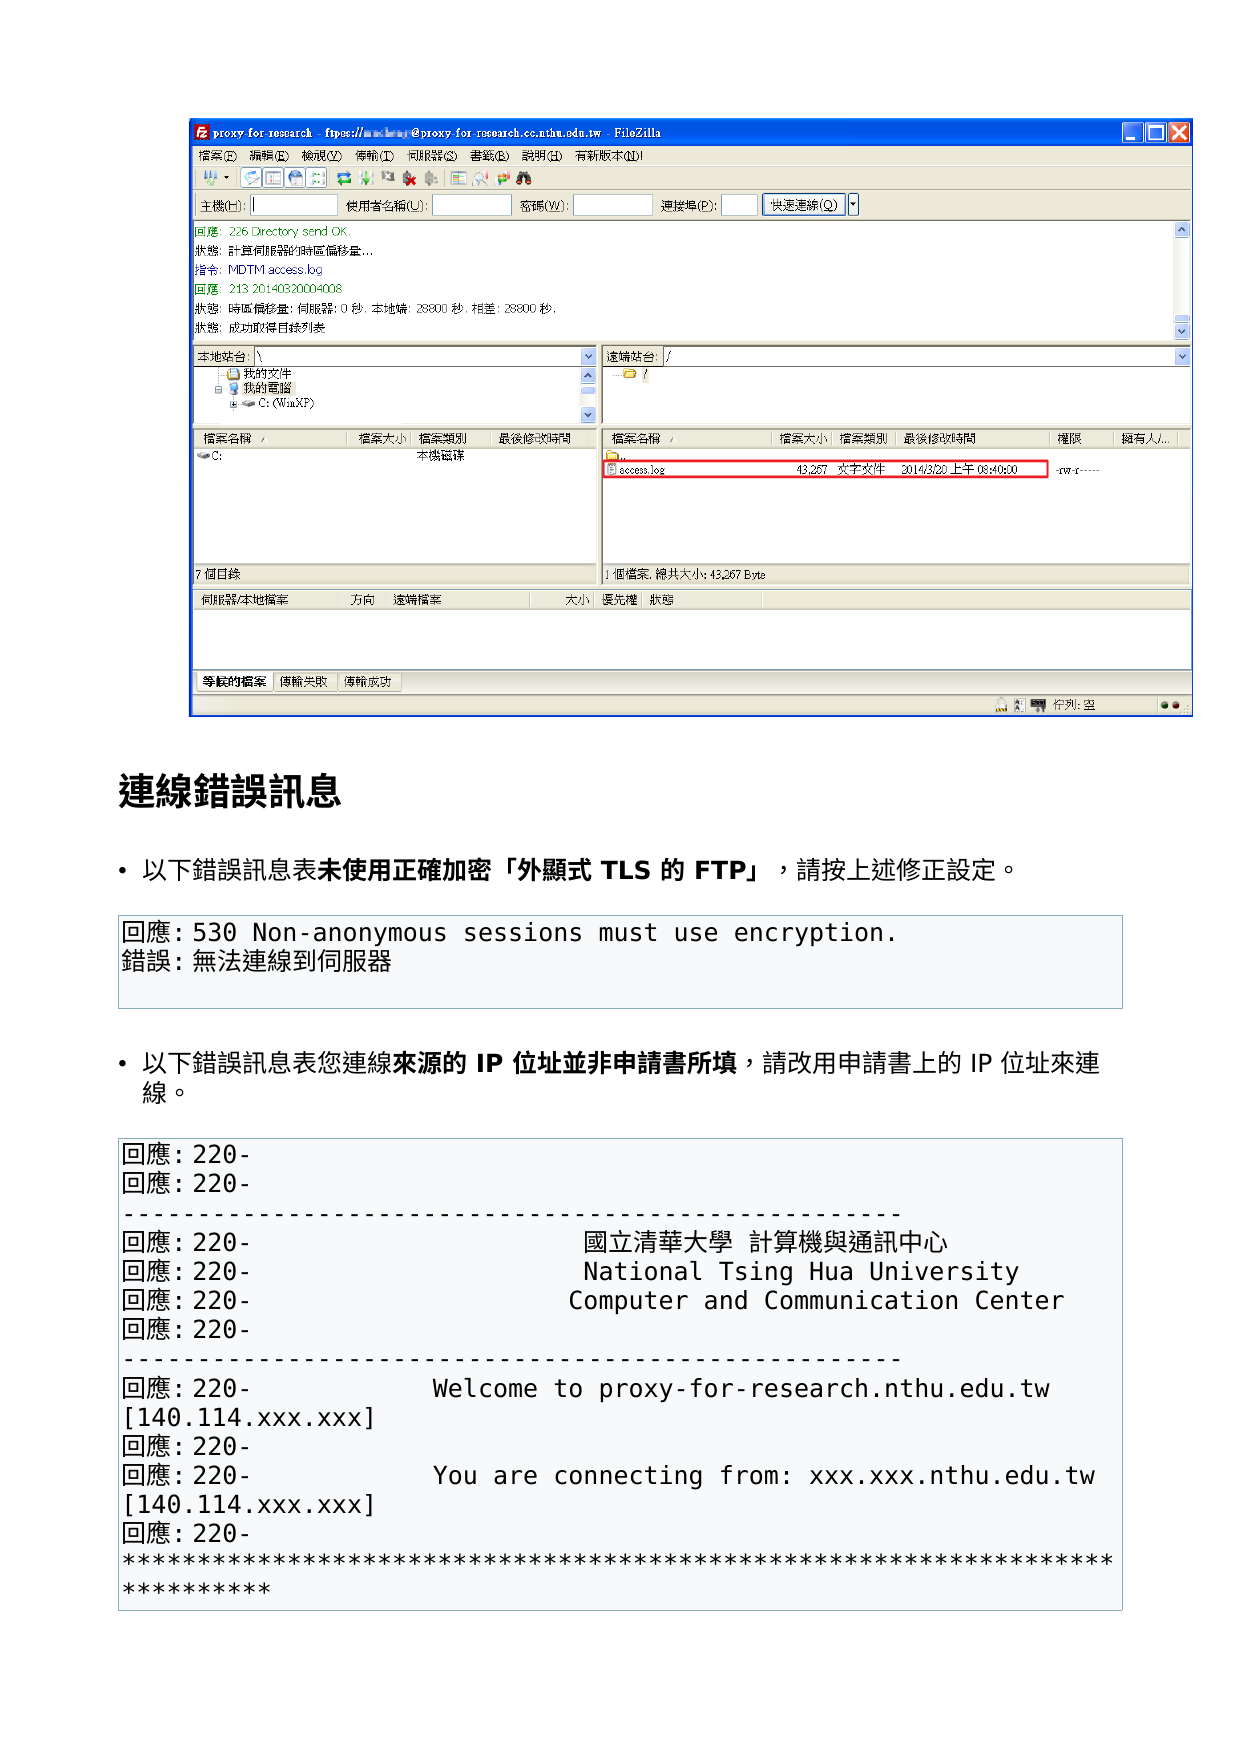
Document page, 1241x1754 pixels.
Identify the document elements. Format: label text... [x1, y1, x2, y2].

subtitle 連線錯誤訊息 [118, 771, 1122, 814]
list 以下錯誤訊息表您連線來源的 IP 位址並非申請書所填，請改用申請書上的 IP 位址來連線。 [118, 1050, 1122, 1108]
list 以下錯誤訊息表未使用正確加密「外顯式 TLS 的 FTP」，請按上述修正設定。 [118, 856, 1122, 885]
text 回應: 220- 回應: 220- ---------------------------------------------------- 回應: 220- 國立清華大學 計算機與通訊中心 回應: 220- National Tsing Hua University 回應: 220- Computer and Communication Center 回應: 220- ---------------------------------------------------- 回應: 220- Welcome to proxy-for-research.nthu.edu.tw [140.114.xxx.xxx] 回應: 220- 回應: 220- You are connecting from: xxx.xxx.nthu.edu.tw [140.114.xxx.xxx] 回應: 220- **************************************************************************** [119, 1139, 1122, 1610]
list [165, 118, 188, 716]
picture [188, 118, 1193, 717]
text 回應: 530 Non-anonymous sessions must use encryption. 錯誤: 無法連線到伺服器 [119, 916, 1122, 1008]
